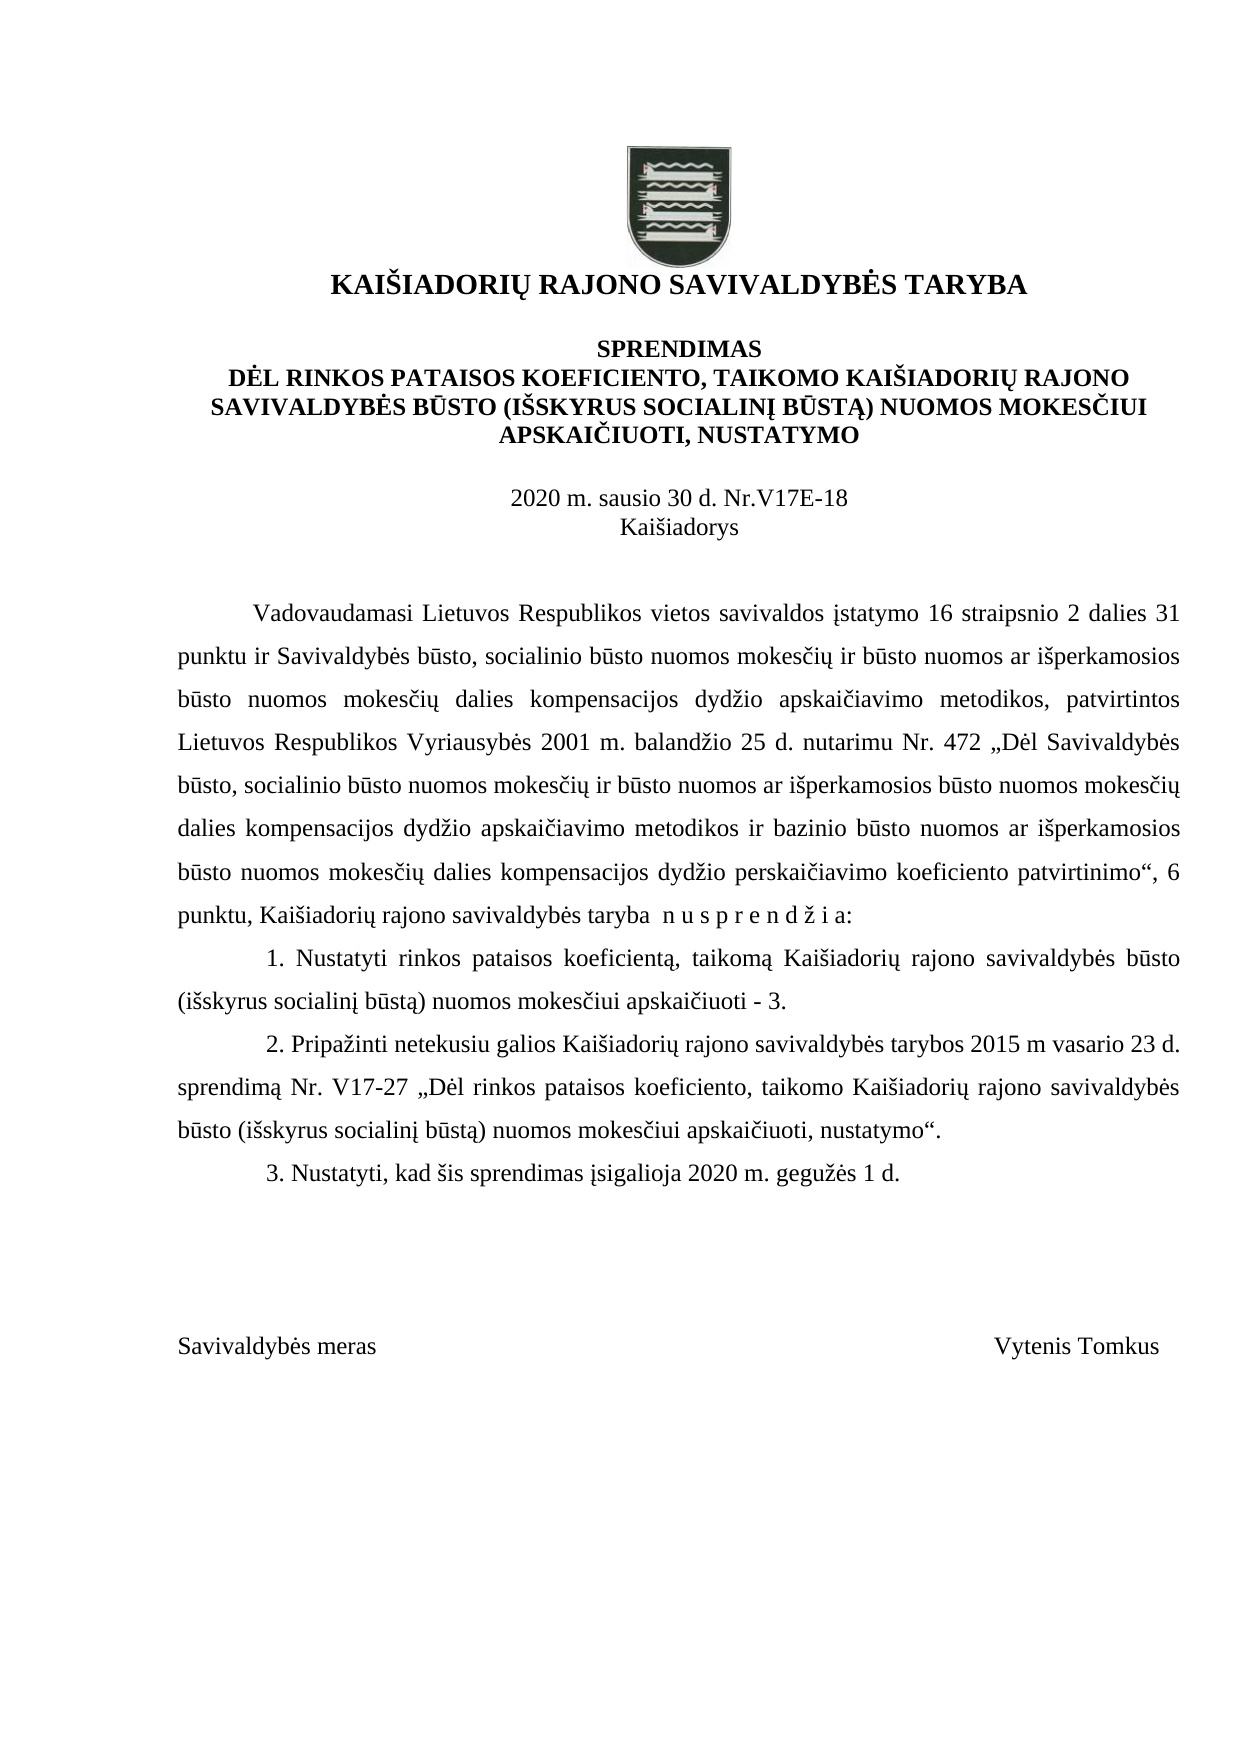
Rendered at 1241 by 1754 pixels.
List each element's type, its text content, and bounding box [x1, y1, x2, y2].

text Savivaldybės meras Vytenis Tomkus [177, 1331, 1181, 1360]
text Kaišiadorys [177, 512, 1181, 540]
text 3. Nustatyti, kad šis sprendimas įsigalioja 2020 m. gegužės 1 d. [177, 1158, 1181, 1187]
text 2. Pripažinti netekusiu galios Kaišiadorių rajono savivaldybės tarybos 2015 m vasario 23 d. sprendimą Nr. V17-27 „Dėl rinkos pataisos koeficiento, taikomo Kaišiadorių rajono savivaldybės būsto (išskyrus socialinį būstą) nuomos mokesčiui apskaičiuoti, nustatymo“. [177, 1029, 1181, 1144]
text KAIŠIADORIŲ RAJONO SAVIVALDYBĖS TARYBA [177, 267, 1181, 301]
text DĖL RINKOS PATAISOS KOEFICIENTO, TAIKOMO KAIŠIADORIŲ RAJONO SAVIVALDYBĖS BŪSTO (IŠSKYRUS SOCIALINĮ BŪSTĄ) NUOMOS MOKESČIUI APSKAIČIUOTI, NUSTATYMO [177, 363, 1181, 449]
text SPRENDIMAS [177, 334, 1181, 363]
text 1. Nustatyti rinkos pataisos koeficientą, taikomą Kaišiadorių rajono savivaldybės būsto (išskyrus socialinį būstą) nuomos mokesčiui apskaičiuoti - 3. [177, 943, 1181, 1015]
text 2020 m. sausio 30 d. Nr.V17E-18 [177, 483, 1181, 512]
text Vadovaudamasi Lietuvos Respublikos vietos savivaldos įstatymo 16 straipsnio 2 dalies 31 punktu ir Savivaldybės būsto, socialinio būsto nuomos mokesčių ir būsto nuomos ar išperkamosios būsto nuomos mokesčių dalies kompensacijos dydžio apskaičiavimo metodikos, patvirtintos Lietuvos Respublikos Vyriausybės 2001 m. balandžio 25 d. nutarimu Nr. 472 „Dėl Savivaldybės būsto, socialinio būsto nuomos mokesčių ir būsto nuomos ar išperkamosios būsto nuomos mokesčių dalies kompensacijos dydžio apskaičiavimo metodikos ir bazinio būsto nuomos ar išperkamosios būsto nuomos mokesčių dalies kompensacijos dydžio perskaičiavimo koeficiento patvirtinimo“, 6 punktu, Kaišiadorių rajono savivaldybės taryba n u s p r e n d ž i a: [177, 598, 1181, 928]
